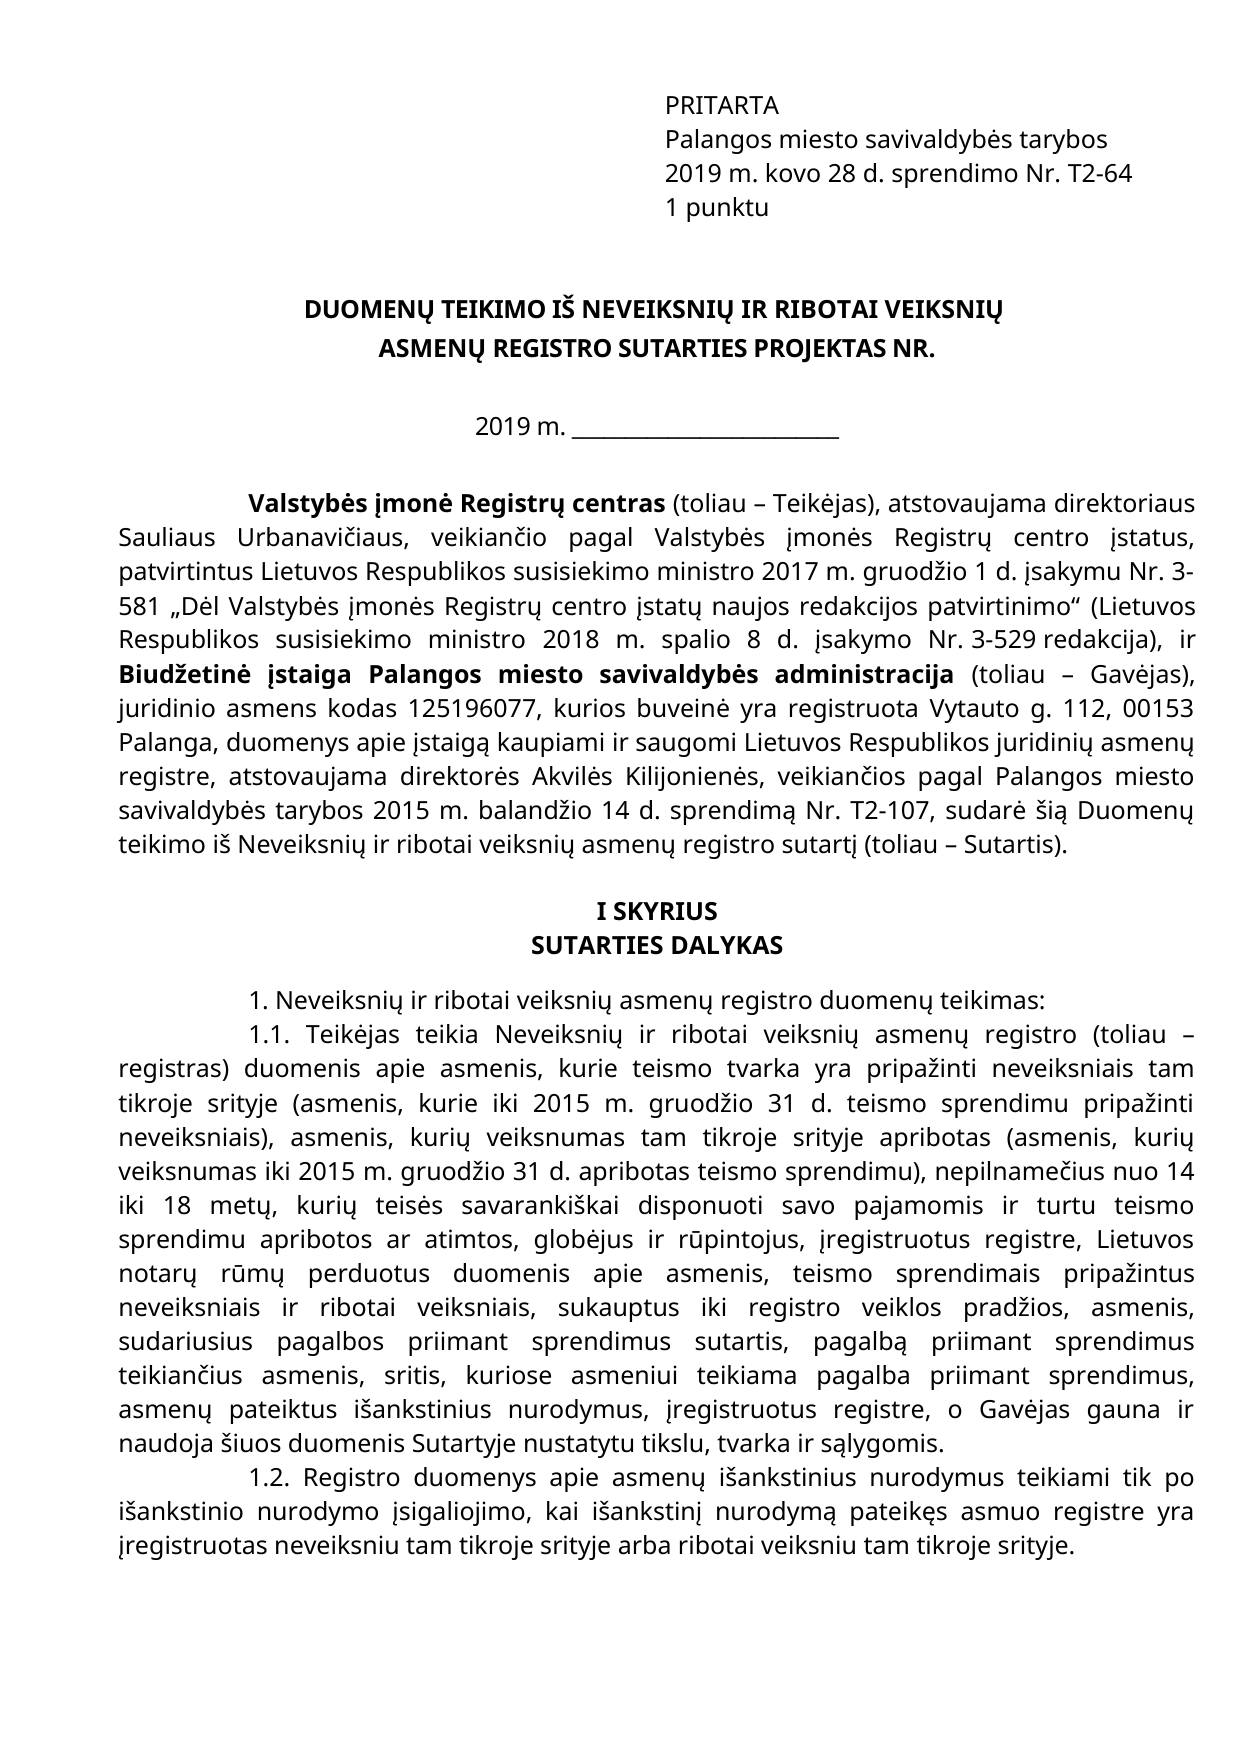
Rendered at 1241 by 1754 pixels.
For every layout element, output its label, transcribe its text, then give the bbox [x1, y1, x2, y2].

text 1. Neveiksnių ir ribotai veiksnių asmenų registro duomenų teikimas: [118, 983, 1196, 1017]
text 2019 m. kovo 28 d. sprendimo Nr. T2-64 [118, 156, 1196, 190]
text Palangos miesto savivaldybės tarybos [118, 122, 1196, 156]
text PRITARTA [118, 88, 1196, 122]
text 1.2. Registro duomenys apie asmenų išankstinius nurodymus teikiami tik po išankstinio nurodymo įsigaliojimo, kai išankstinį nurodymą pateikęs asmuo registre yra įregistruotas neveiksniu tam tikroje srityje arba ribotai veiksniu tam tikroje srityje. [118, 1460, 1196, 1562]
text I SKYRIUS [118, 893, 1196, 927]
text 1 punktu [118, 190, 1196, 224]
text DUOMENŲ TEIKIMO IŠ NEVEIKSNIŲ IR RIBOTAI VEIKSNIŲ [118, 292, 1196, 326]
text 2019 m. _________________________ [118, 408, 1196, 442]
text ASMENŲ REGISTRO SUTARTIES PROJEKTAS NR. [118, 331, 1196, 365]
text Valstybės įmonė Registrų centras (toliau – Teikėjas), atstovaujama direktoriaus Sauliaus Urbanavičiaus, veikiančio pagal Valstybės įmonės Registrų centro įstatus, patvirtintus Lietuvos Respublikos susisiekimo ministro 2017 m. gruodžio 1 d. įsakymu Nr. 3-581 „Dėl Valstybės įmonės Registrų centro įstatų naujos redakcijos patvirtinimo“ (Lietuvos Respublikos susisiekimo ministro 2018 m. spalio 8 d. įsakymo Nr. 3-529 redakcija), ir Biudžetinė įstaiga Palangos miesto savivaldybės administracija (toliau – Gavėjas), juridinio asmens kodas 125196077, kurios buveinė yra registruota Vytauto g. 112, 00153 Palanga, duomenys apie įstaigą kaupiami ir saugomi Lietuvos Respublikos juridinių asmenų registre, atstovaujama direktorės Akvilės Kilijonienės, veikiančios pagal Palangos miesto savivaldybės tarybos 2015 m. balandžio 14 d. sprendimą Nr. T2-107, sudarė šią Duomenų teikimo iš Neveiksnių ir ribotai veiksnių asmenų registro sutartį (toliau – Sutartis). [118, 486, 1196, 861]
text SUTARTIES DALYKAS [118, 927, 1196, 961]
text 1.1. Teikėjas teikia Neveiksnių ir ribotai veiksnių asmenų registro (toliau – registras) duomenis apie asmenis, kurie teismo tvarka yra pripažinti neveiksniais tam tikroje srityje (asmenis, kurie iki 2015 m. gruodžio 31 d. teismo sprendimu pripažinti neveiksniais), asmenis, kurių veiksnumas tam tikroje srityje apribotas (asmenis, kurių veiksnumas iki 2015 m. gruodžio 31 d. apribotas teismo sprendimu), nepilnamečius nuo 14 iki 18 metų, kurių teisės savarankiškai disponuoti savo pajamomis ir turtu teismo sprendimu apribotos ar atimtos, globėjus ir rūpintojus, įregistruotus registre, Lietuvos notarų rūmų perduotus duomenis apie asmenis, teismo sprendimais pripažintus neveiksniais ir ribotai veiksniais, sukauptus iki registro veiklos pradžios, asmenis, sudariusius pagalbos priimant sprendimus sutartis, pagalbą priimant sprendimus teikiančius asmenis, sritis, kuriose asmeniui teikiama pagalba priimant sprendimus, asmenų pateiktus išankstinius nurodymus, įregistruotus registre, o Gavėjas gauna ir naudoja šiuos duomenis Sutartyje nustatytu tikslu, tvarka ir sąlygomis. [118, 1017, 1196, 1460]
